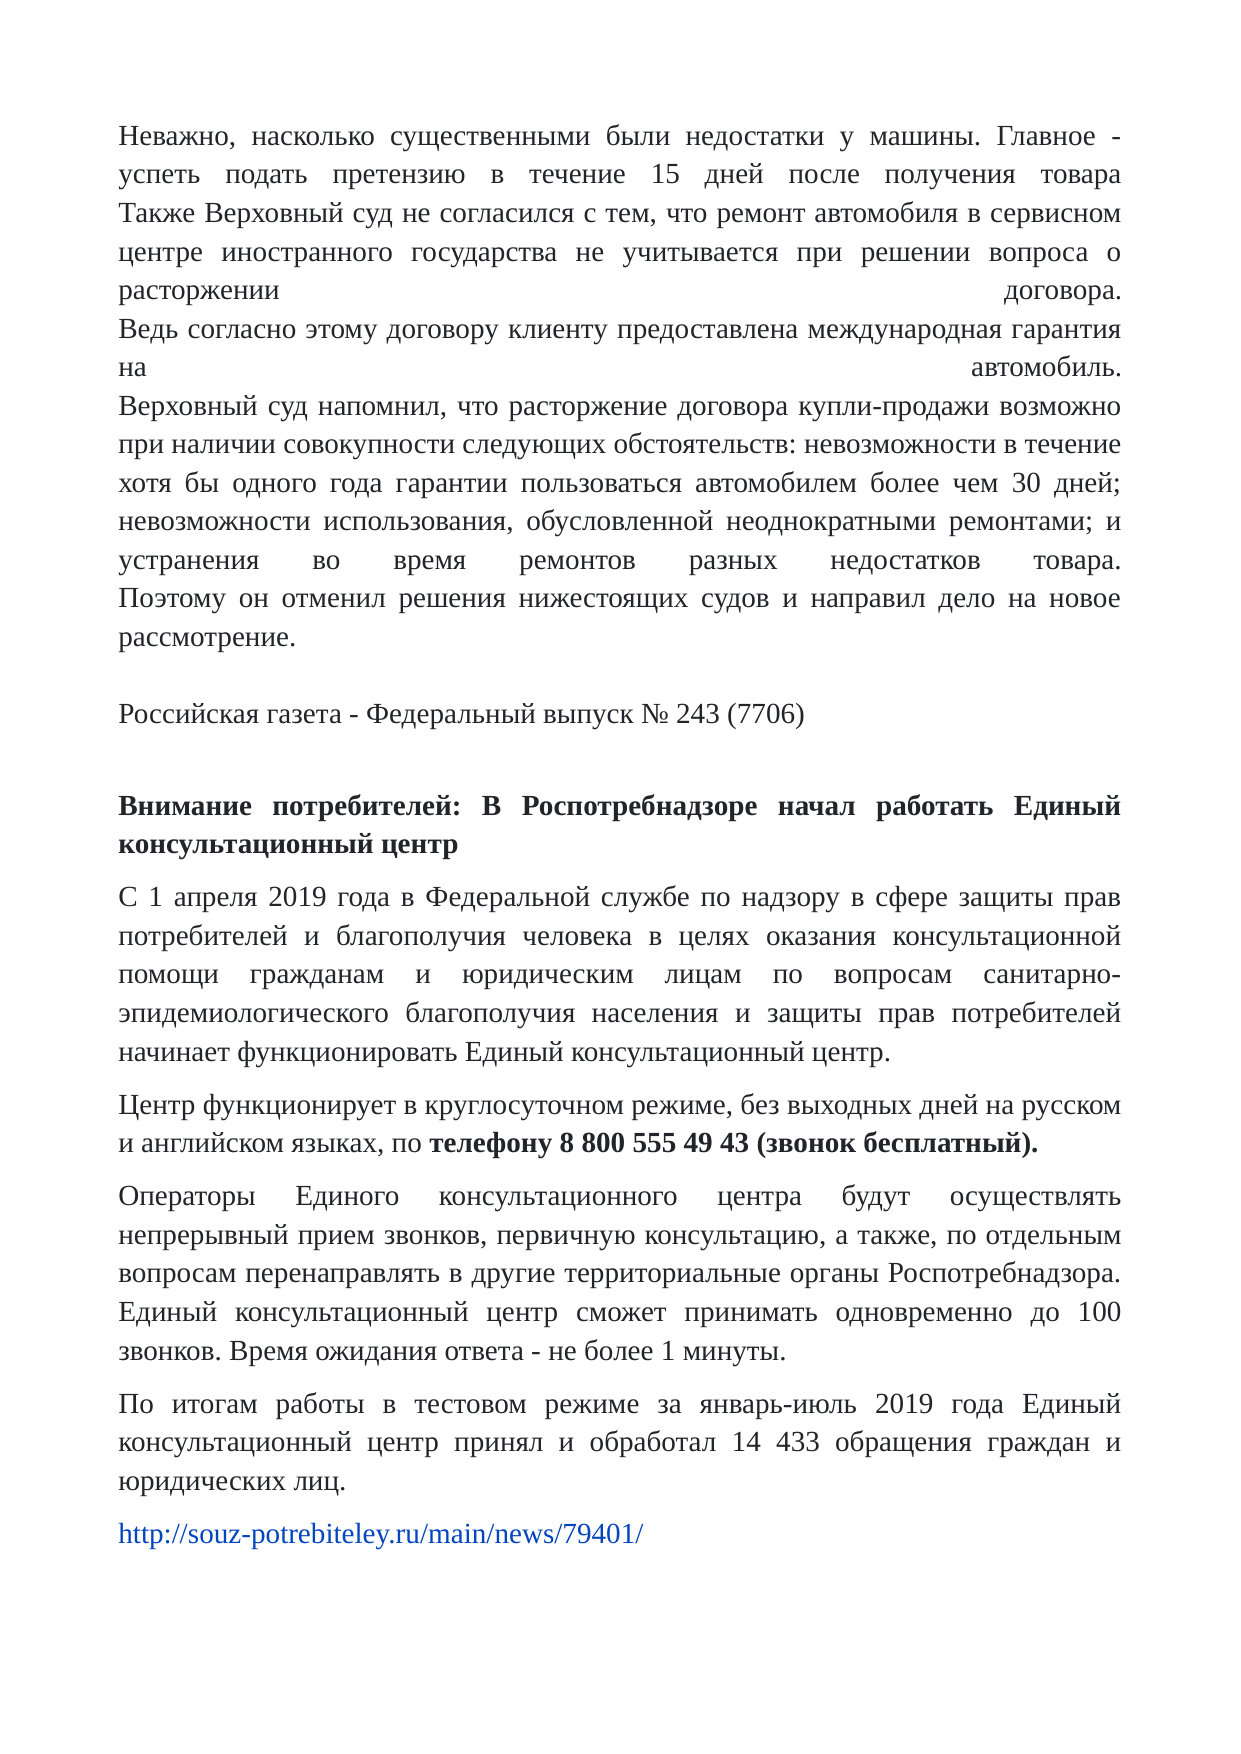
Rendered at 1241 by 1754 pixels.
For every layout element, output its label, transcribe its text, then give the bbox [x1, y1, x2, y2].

text Неважно, насколько существенными были недостатки у машины. Главное - успеть подать претензию в течение 15 дней после получения товара Также Верховный суд не согласился с тем, что ремонт автомобиля в сервисном центре иностранного государства не учитывается при решении вопроса о расторжении договора. Ведь согласно этому договору клиенту предоставлена международная гарантия на автомобиль. Верховный суд напомнил, что расторжение договора купли-продажи возможно при наличии совокупности следующих обстоятельств: невозможности в течение хотя бы одного года гарантии пользоваться автомобилем более чем 30 дней; невозможности использования, обусловленной неоднократными ремонтами; и устранения во время ремонтов разных недостатков товара. Поэтому он отменил решения нижестоящих судов и направил дело на новое рассмотрение. Российская газета - Федеральный выпуск № 243 (7706) [118, 118, 1122, 730]
text По итогам работы в тестовом режиме за январь-июль 2019 года Единый консультационный центр принял и обработал 14 433 обращения граждан и юридических лиц. [118, 1386, 1122, 1496]
text Операторы Единого консультационного центра будут осуществлять непрерывный прием звонков, первичную консультацию, а также, по отдельным вопросам перенаправлять в другие территориальные органы Роспотребнадзора. Единый консультационный центр сможет принимать одновременно до 100 звонков. Время ожидания ответа - не более 1 минуты. [118, 1178, 1122, 1366]
text С 1 апреля 2019 года в Федеральной службе по надзору в сфере защиты прав потребителей и благополучия человека в целях оказания консультационной помощи гражданам и юридическим лицам по вопросам санитарно-эпидемиологического благополучия населения и защиты прав потребителей начинает функционировать Единый консультационный центр. [118, 879, 1122, 1067]
text http://souz-potrebiteley.ru/main/news/79401/ [118, 1516, 1122, 1549]
text Центр функционирует в круглосуточном режиме, без выходных дней на русском и английском языках, по телефону 8 800 555 49 43 (звонок бесплатный). [118, 1087, 1122, 1159]
text Внимание потребителей: В Роспотребнадзоре начал работать Единый консультационный центр [118, 788, 1122, 860]
